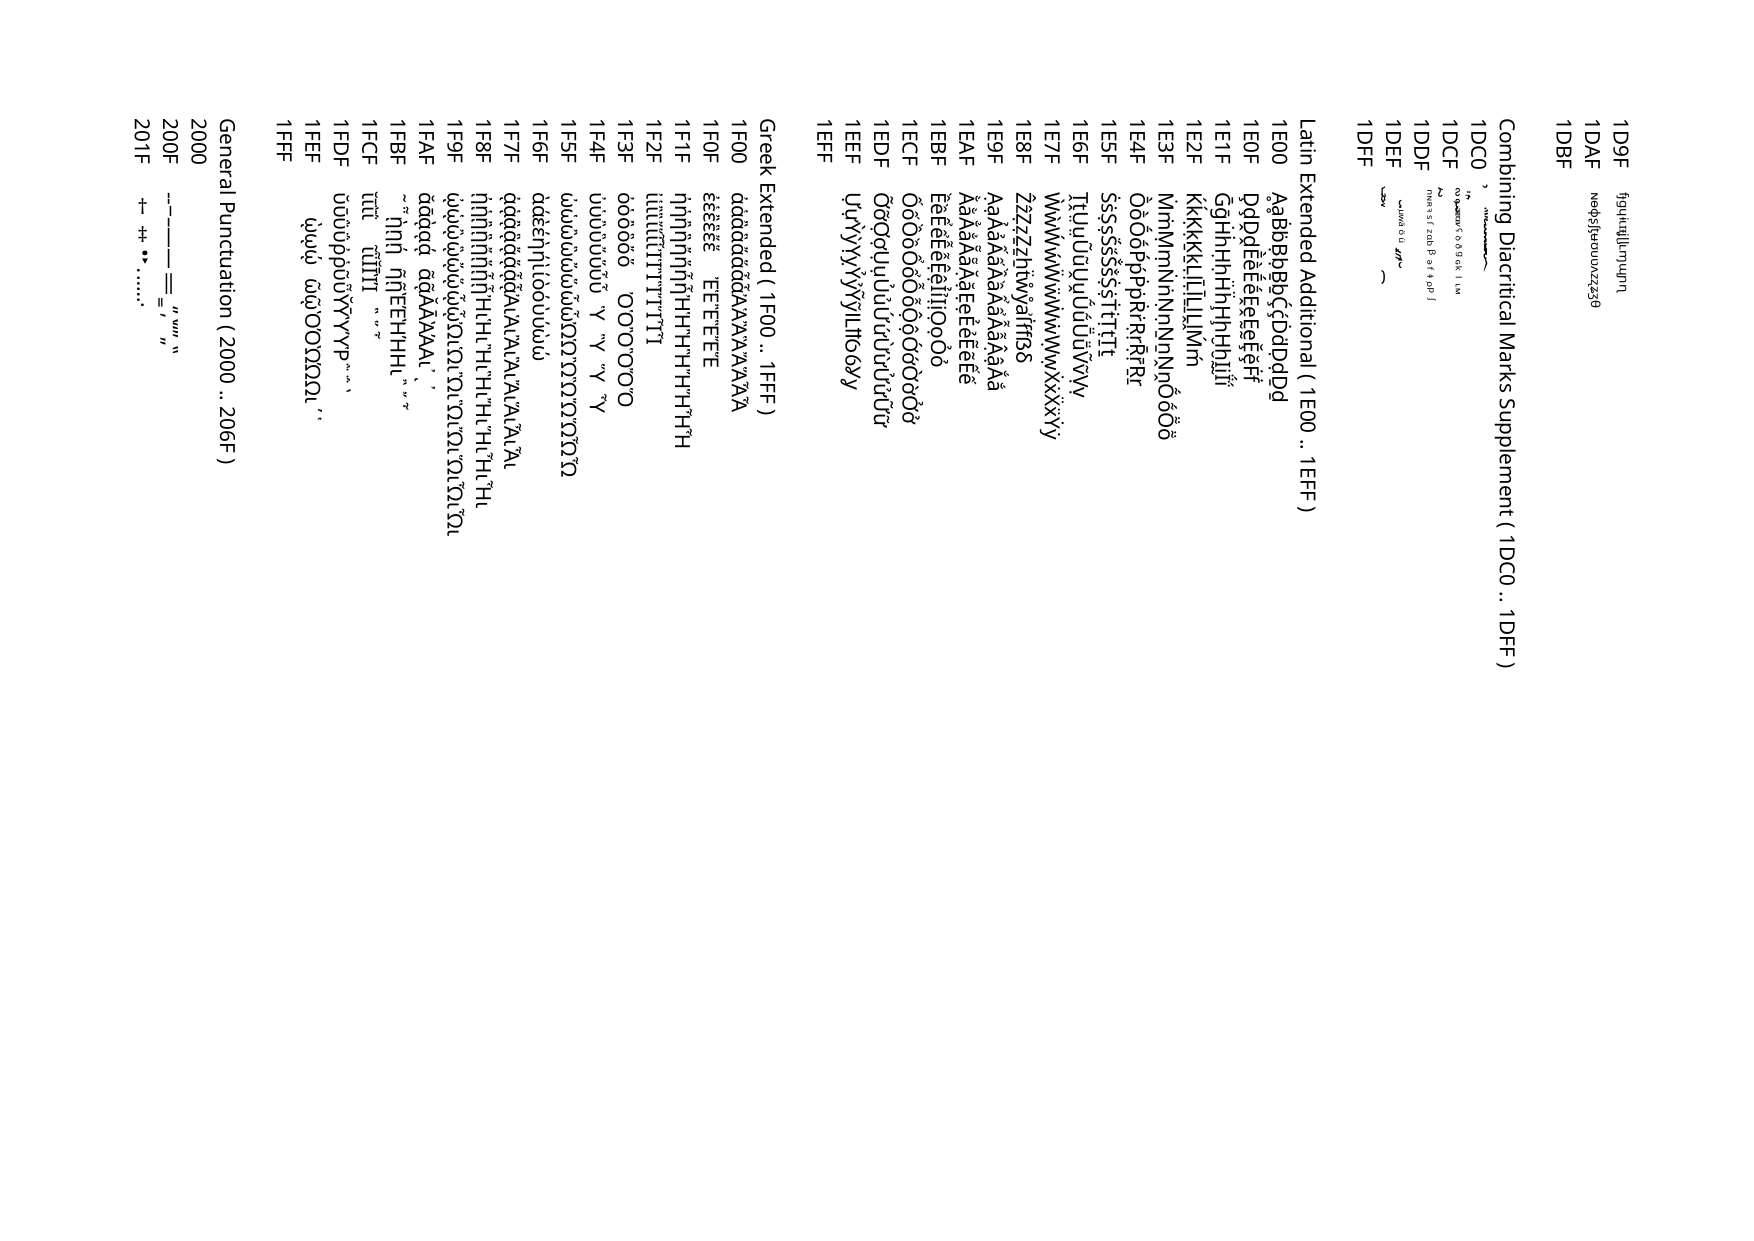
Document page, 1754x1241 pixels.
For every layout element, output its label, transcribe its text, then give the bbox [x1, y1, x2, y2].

text 1E6F ṰṱṲṳṴṵṶṷṸṹṺṻṼṽṾṿ [1067, 118, 1095, 1122]
text 1FFF [271, 118, 299, 1122]
text 1E2F ḰḱḲḳḴḵḶḷḸḹḺḻḼḽḾḿ [1181, 118, 1209, 1122]
text 1DEF ᷺᷹᷽᷿᷷᷸ᷰᷱᷲᷳᷴ᷵᷻᷾᷶᷼ [1380, 118, 1408, 1122]
text 1E0F ḐḑḒḓḔḕḖḗḘḙḚḛḜḝḞḟ [1238, 118, 1266, 1122]
text 1E9F ẠạẢảẤấẦầẨẩẪẫẬậẮắ [982, 118, 1010, 1122]
text Combining Diacritical Marks Supplement ( 1DC0 .. 1DFF ) [1493, 118, 1522, 1122]
text 1DCF ᷐᷑᷒ᷓᷔᷕᷖᷗᷘᷙᷚᷛᷜᷝᷞᷟ [1437, 118, 1465, 1122]
text 1E00 ḀḁḂḃḄḅḆḇḈḉḊḋḌḍḎḏ [1266, 118, 1294, 1122]
text Latin Extended Additional ( 1E00 .. 1EFF ) [1294, 118, 1323, 1122]
text 1DAF ᶰᶱᶲᶳᶴᶵᶶᶷᶸᶹᶺᶻᶼᶽᶾᶿ [1579, 118, 1607, 1122]
text 1DBF [1550, 118, 1579, 1122]
text 1F4F ὐὑὒὓὔὕὖὗ὘Ὑ὚Ὓ὜Ὕ὞Ὗ [583, 118, 612, 1122]
text 201F †‡•‣․‥…‧ ‪‫‬‭‮ [128, 118, 157, 1122]
text 1EDF ỠỡỢợỤụỦủỨứỪừỬửỮữ [868, 118, 896, 1122]
text 1EEF ỰựỲỳỴỵỶỷỸỹỺỻỼỽỾỿ [839, 118, 868, 1122]
text 1E7F ẀẁẂẃẄẅẆẇẈẉẊẋẌẍẎẏ [1038, 118, 1067, 1122]
text 1FDF ῠῡῢΰῤῥῦῧῨῩῪΎῬ῭΅` [328, 118, 356, 1122]
text 1F9F ᾠᾡᾢᾣᾤᾥᾦᾧᾨᾩᾪᾫᾬᾭᾮᾯ [441, 118, 470, 1122]
text 1FCF ῐῑῒΐ῔῕ῖῗῘῙῚΊ῜῝῞῟ [356, 118, 384, 1122]
text 1FEF ῰῱ῲῳῴ῵ῶῷῸΌῺΏῼ´῾῿ [299, 118, 328, 1122]
text 1DFF [1351, 118, 1380, 1122]
text 1E1F ḠḡḢḣḤḥḦḧḨḩḪḫḬḭḮḯ [1209, 118, 1238, 1122]
text 1F5F ὠὡὢὣὤὥὦὧὨὩὪὫὬὭὮὯ [555, 118, 583, 1122]
text 1E5F ṠṡṢṣṤṥṦṧṨṩṪṫṬṭṮṯ [1095, 118, 1124, 1122]
text 1EAF ẰằẲẳẴẵẶặẸẹẺẻẼẽẾế [953, 118, 982, 1122]
text 1FBF ῀῁ῂῃῄ῅ῆῇῈΈῊΉῌ῍῎῏ [384, 118, 413, 1122]
text 1ECF ỐốỒồỔổỖỗỘộỚớỜờỞở [896, 118, 925, 1122]
text 1DDF ᷠᷡᷢᷣᷤᷥᷦᷧᷨᷩᷪᷫᷬᷭᷮᷯ [1408, 118, 1437, 1122]
text 1F6F ὰάὲέὴήὶίὸόὺύὼώ὾὿ [527, 118, 555, 1122]
text 1EFF [811, 118, 839, 1122]
text 1DC0 ᷎᷂᷊᷏᷀᷁᷃᷄᷅᷆᷇᷈᷉᷋᷌᷍ [1465, 118, 1493, 1122]
text 2000 ​‌‍‎‏ [185, 118, 214, 1122]
text 1F0F ἐἑἒἓἔἕ἖἗ἘἙἚἛἜἝ἞἟ [697, 118, 726, 1122]
text 200F ‐‑‒–—―‖‗‘’‚‛“”„‟ [157, 118, 185, 1122]
text 1FAF ᾰᾱᾲᾳᾴ᾵ᾶᾷᾸᾹᾺΆᾼ᾽ι᾿ [413, 118, 441, 1122]
text 1F00 ἀἁἂἃἄἅἆἇἈἉἊἋἌἍἎἏ [726, 118, 754, 1122]
text 1F1F ἠἡἢἣἤἥἦἧἨἩἪἫἬἭἮἯ [669, 118, 697, 1122]
text 1F2F ἰἱἲἳἴἵἶἷἸἹἺἻἼἽἾἿ [640, 118, 669, 1122]
text 1F3F ὀὁὂὃὄὅ὆὇ὈὉὊὋὌὍ὎὏ [612, 118, 640, 1122]
text 1E4F ṐṑṒṓṔṕṖṗṘṙṚṛṜṝṞṟ [1124, 118, 1152, 1122]
text 1D9F ᶠᶡᶢᶣᶤᶥᶦᶧᶨᶩᶪᶫᶬᶭᶮᶯ [1607, 118, 1636, 1122]
text 1E3F ṀṁṂṃṄṅṆṇṈṉṊṋṌṍṎṏ [1152, 118, 1181, 1122]
text General Punctuation ( 2000 .. 206F ) [214, 118, 242, 1122]
text 1E8F ẐẑẒẓẔẕẖẗẘẙẚẛẜẝẞẟ [1010, 118, 1038, 1122]
text Greek Extended ( 1F00 .. 1FFF ) [754, 118, 783, 1122]
text 1F7F ᾀᾁᾂᾃᾄᾅᾆᾇᾈᾉᾊᾋᾌᾍᾎᾏ [498, 118, 527, 1122]
text 1F8F ᾐᾑᾒᾓᾔᾕᾖᾗᾘᾙᾚᾛᾜᾝᾞᾟ [470, 118, 498, 1122]
text 1EBF ỀềỂểỄễỆệỈỉỊịỌọỎỏ [925, 118, 953, 1122]
